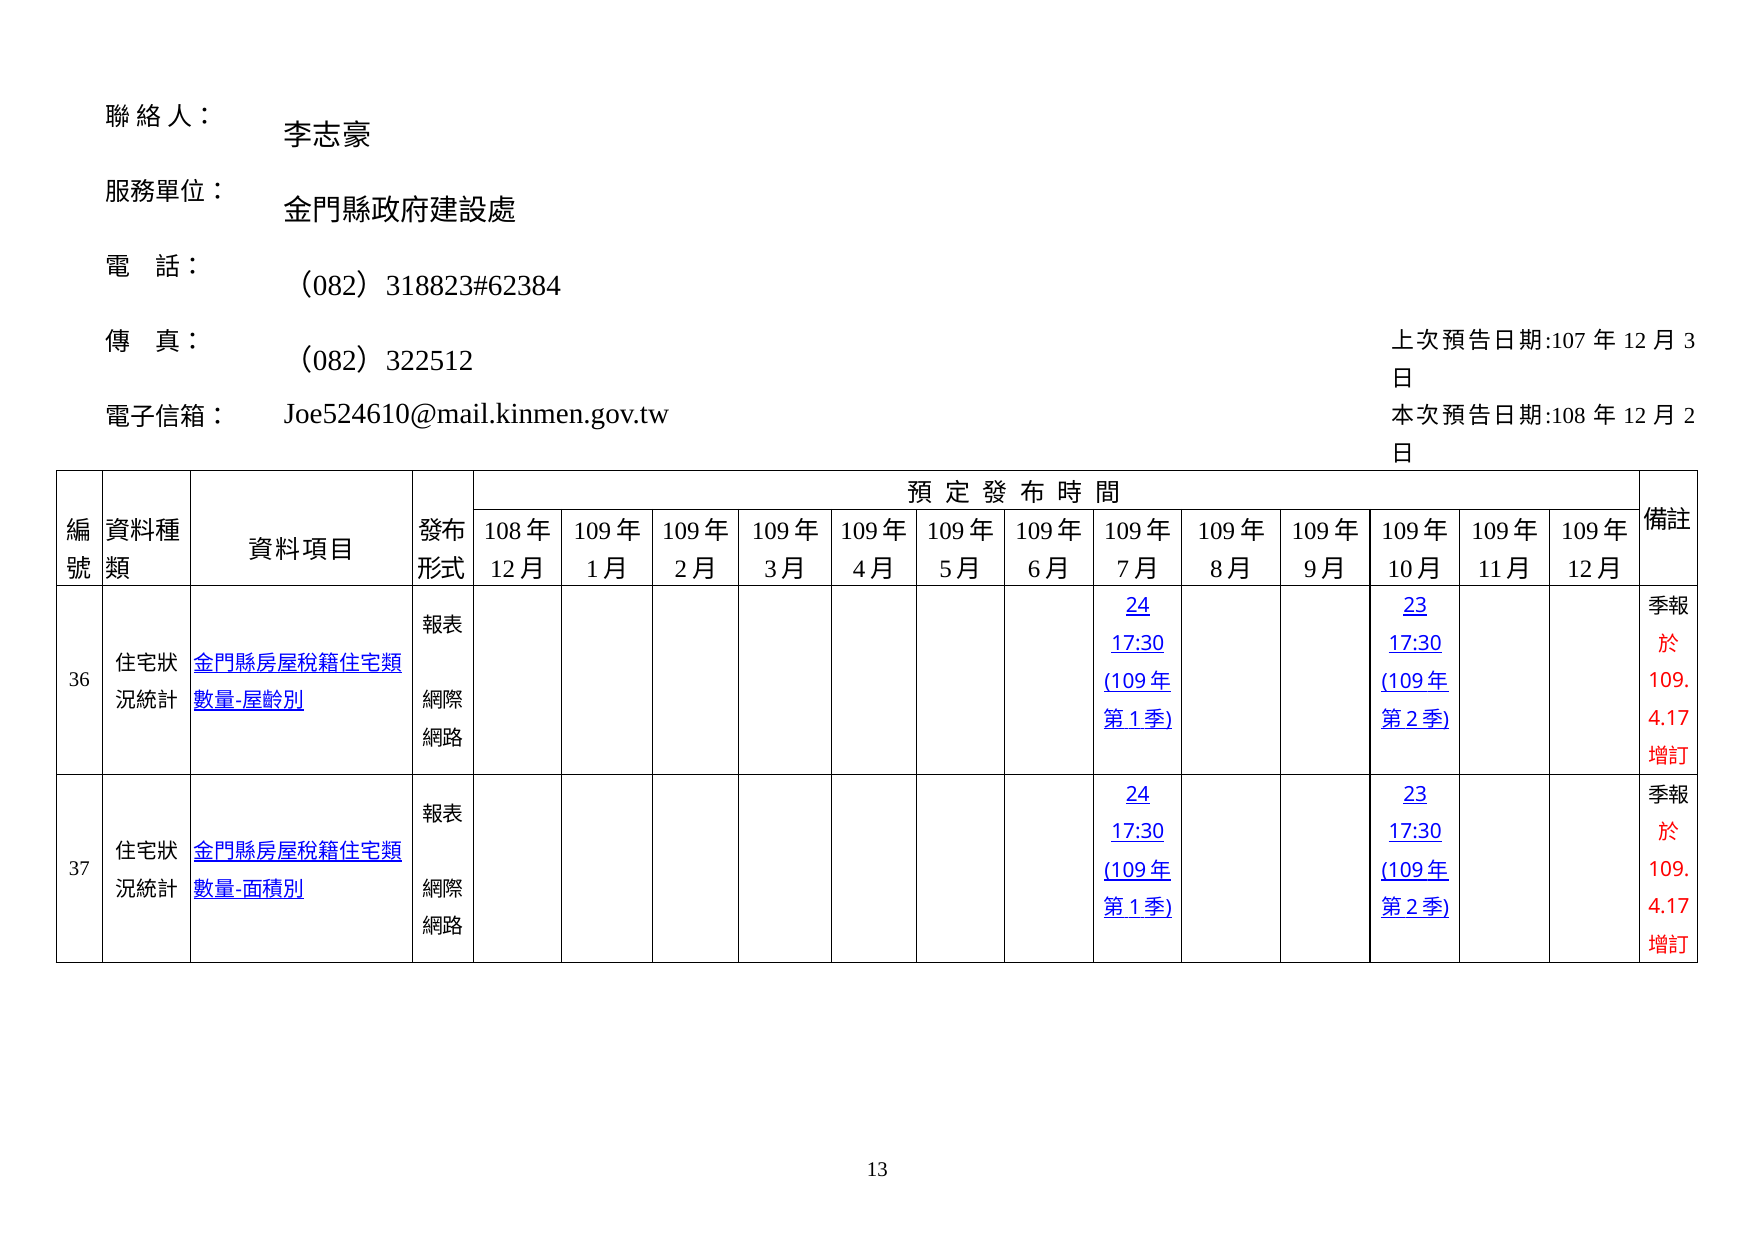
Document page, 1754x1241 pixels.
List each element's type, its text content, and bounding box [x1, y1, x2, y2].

table_cell [653, 586, 738, 773]
table_cell 本次預告日期:108年12月2日 [1388, 395, 1698, 470]
table_cell 報表 網際網路 [413, 775, 473, 962]
table_cell [474, 775, 561, 962]
table_header 聯 絡 人： [102, 95, 281, 170]
table_cell [56, 170, 102, 245]
table_cell 備註 [1640, 471, 1697, 585]
table_cell 住宅狀況統計 [103, 586, 190, 773]
table_cell [1281, 586, 1369, 773]
table_cell [1388, 245, 1698, 320]
table_cell 服務單位： [102, 170, 281, 245]
table_cell 發布形式 [413, 509, 473, 585]
table_cell [1388, 170, 1698, 245]
table_cell 24 17:30 (109年第1季) [1094, 775, 1181, 962]
table_cell 36 [57, 586, 102, 773]
table_cell 23 17:30 (109年第2季) [1371, 775, 1459, 962]
table_cell [1460, 775, 1549, 962]
table_cell [562, 586, 652, 773]
table_cell [917, 775, 1004, 962]
table_cell 季報 於109.4.17增訂 [1640, 586, 1697, 773]
table_cell [1281, 775, 1369, 962]
table_cell 109年 3月 [739, 510, 831, 585]
table_cell [832, 586, 916, 773]
table_cell 37 [57, 775, 102, 962]
table_cell 109年 4月 [832, 510, 916, 585]
table_cell [413, 471, 473, 509]
table_cell [1005, 586, 1093, 773]
table_cell 電子信箱： [102, 395, 281, 470]
table_cell 季報 於109.4.17增訂 [1640, 775, 1697, 962]
table_cell 23 17:30 (109年第2季) [1371, 586, 1459, 773]
table_cell [739, 586, 831, 773]
table_header 李志豪 [281, 95, 1388, 170]
table_cell 24 17:30 (109年第1季) [1094, 586, 1181, 773]
table_cell [1550, 586, 1639, 773]
table_header [56, 95, 102, 170]
table_cell 109年 5月 [917, 510, 1004, 585]
table_cell [1005, 775, 1093, 962]
table_cell Joe524610@mail.kinmen.gov.tw [281, 395, 1388, 470]
table_cell [191, 471, 412, 509]
table_cell 資料種類 [103, 509, 190, 585]
table_cell 109年 6月 [1005, 510, 1093, 585]
table_cell [562, 775, 652, 962]
table_cell [56, 245, 102, 320]
table_cell 109年 10月 [1371, 510, 1459, 585]
table_cell [653, 775, 738, 962]
table_cell [56, 395, 102, 470]
table_cell 傳 真： [102, 320, 281, 395]
table_cell [1550, 775, 1639, 962]
table_cell 金門縣政府建設處 [281, 170, 1388, 245]
table_cell [1182, 775, 1280, 962]
table_cell （082）322512 [281, 320, 1388, 395]
table_cell 住宅狀況統計 [103, 775, 190, 962]
table_cell [739, 775, 831, 962]
table_cell [56, 320, 102, 395]
table_cell [832, 775, 916, 962]
table_cell 109年 1月 [562, 510, 652, 585]
table_cell 金門縣房屋稅籍住宅類數量-面積別 [191, 775, 412, 962]
table_cell [1460, 586, 1549, 773]
table_cell 報表 網際網路 [413, 586, 473, 773]
table_cell （082）318823#62384 [281, 245, 1388, 320]
table_cell 109年 11月 [1460, 510, 1549, 585]
table_cell 109年 9月 [1281, 510, 1369, 585]
table_cell [103, 471, 190, 509]
table_cell 109年 12月 [1550, 510, 1639, 585]
table_cell [474, 586, 561, 773]
table_cell 電 話： [102, 245, 281, 320]
table_header [1388, 95, 1698, 170]
table_cell 109年 7月 [1094, 510, 1181, 585]
table_cell [57, 471, 102, 509]
table_cell [917, 586, 1004, 773]
table_cell 109年 8月 [1182, 510, 1280, 585]
table_cell [1182, 586, 1280, 773]
table_cell 109年 2月 [653, 510, 738, 585]
table_cell 108年 12月 [474, 510, 561, 585]
table_cell 金門縣房屋稅籍住宅類數量-屋齡別 [191, 586, 412, 773]
table_cell 資料項目 [191, 509, 412, 585]
table_cell 預 定 發 布 時 間 [474, 471, 1639, 509]
table_cell 編號 [57, 509, 102, 585]
table_cell 上次預告日期:107年12月3日 [1388, 320, 1698, 395]
